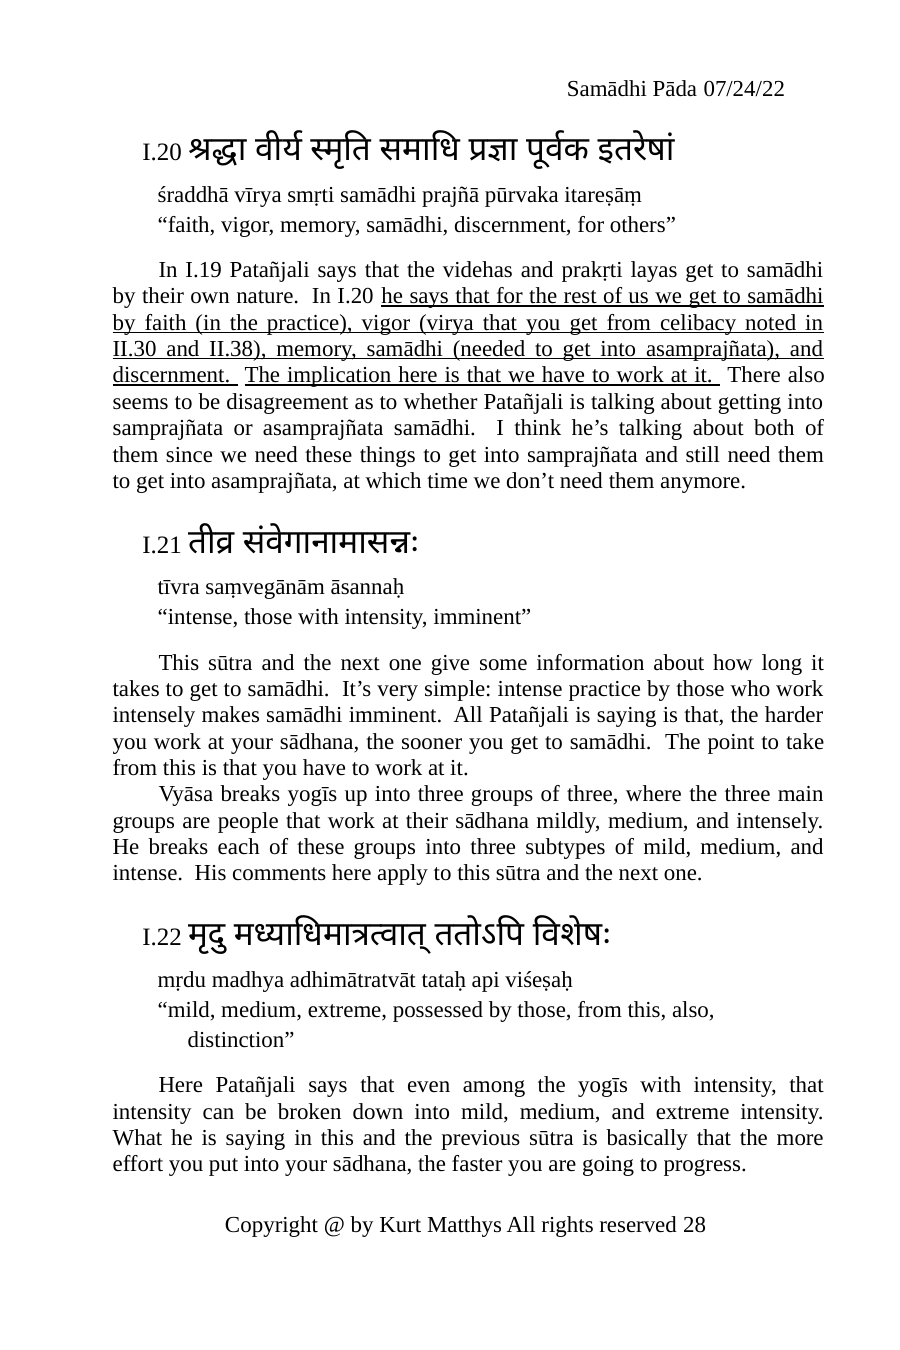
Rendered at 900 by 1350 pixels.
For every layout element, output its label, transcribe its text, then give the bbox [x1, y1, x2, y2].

text “mild, medium, extreme, possessed by those, from this, also, [157, 996, 825, 1022]
text śraddhā vīrya smṛti samādhi prajñā pūrvaka itareṣāṃ [157, 181, 825, 207]
text “intense, those with intensity, imminent” [157, 603, 825, 630]
subtitle I.20 श्रद्धा वीर्य स्मृति समाधि प्रज्ञा पूर्वक इतरेषां [142, 131, 825, 174]
text tīvra saṃvegānām āsannaḥ [157, 573, 825, 599]
text This sūtra and the next one give some information about how long it takes to get to samādhi. It’s very simple: intense practice by those who work intensely makes samādhi imminent. All Patañjali is saying is that, the harder you work at your sādhana, the sooner you get to samādhi. The point to take from this is that you have to work at it. [112, 649, 825, 780]
text Vyāsa breaks yogīs up into three groups of three, where the three main groups are people that work at their sādhana mildly, medium, and intensely. He breaks each of these groups into three subtypes of mild, medium, and intense. His comments here apply to this sūtra and the next one. [112, 780, 825, 886]
text distinction” [157, 1026, 825, 1052]
text mṛdu madhya adhimātratvāt tataḥ api viśeṣaḥ [157, 966, 825, 992]
text Here Patañjali says that even among the yogīs with intensity, that intensity can be broken down into mild, medium, and extreme intensity. What he is saying in this and the previous sūtra is basically that the more effort you put into your sādhana, the faster you are going to progress. [112, 1071, 825, 1177]
subtitle I.21 तीव्र संवेगानामासन्नः [142, 523, 825, 567]
subtitle I.22 मृदु मध्याधिमात्रत्वात् ततोऽपि विशेषः [142, 916, 825, 959]
text “faith, vigor, memory, samādhi, discernment, for others” [157, 211, 825, 237]
text In I.19 Patañjali says that the videhas and prakṛti layas get to samādhi by their own nature. In I.20 he says that for the rest of us we get to samādhi by faith (in the practice), vigor (virya that you get from celibacy noted in II.30 and II.38), memory, samādhi (needed to get into asamprajñata), and discernment. The implication here is that we have to work at it. There also seems to be disagreement as to whether Patañjali is talking about getting into samprajñata or asamprajñata samādhi. I think he’s talking about both of them since we need these things to get into samprajñata and still need them to get into asamprajñata, at which time we don’t need them anymore. [112, 256, 825, 493]
